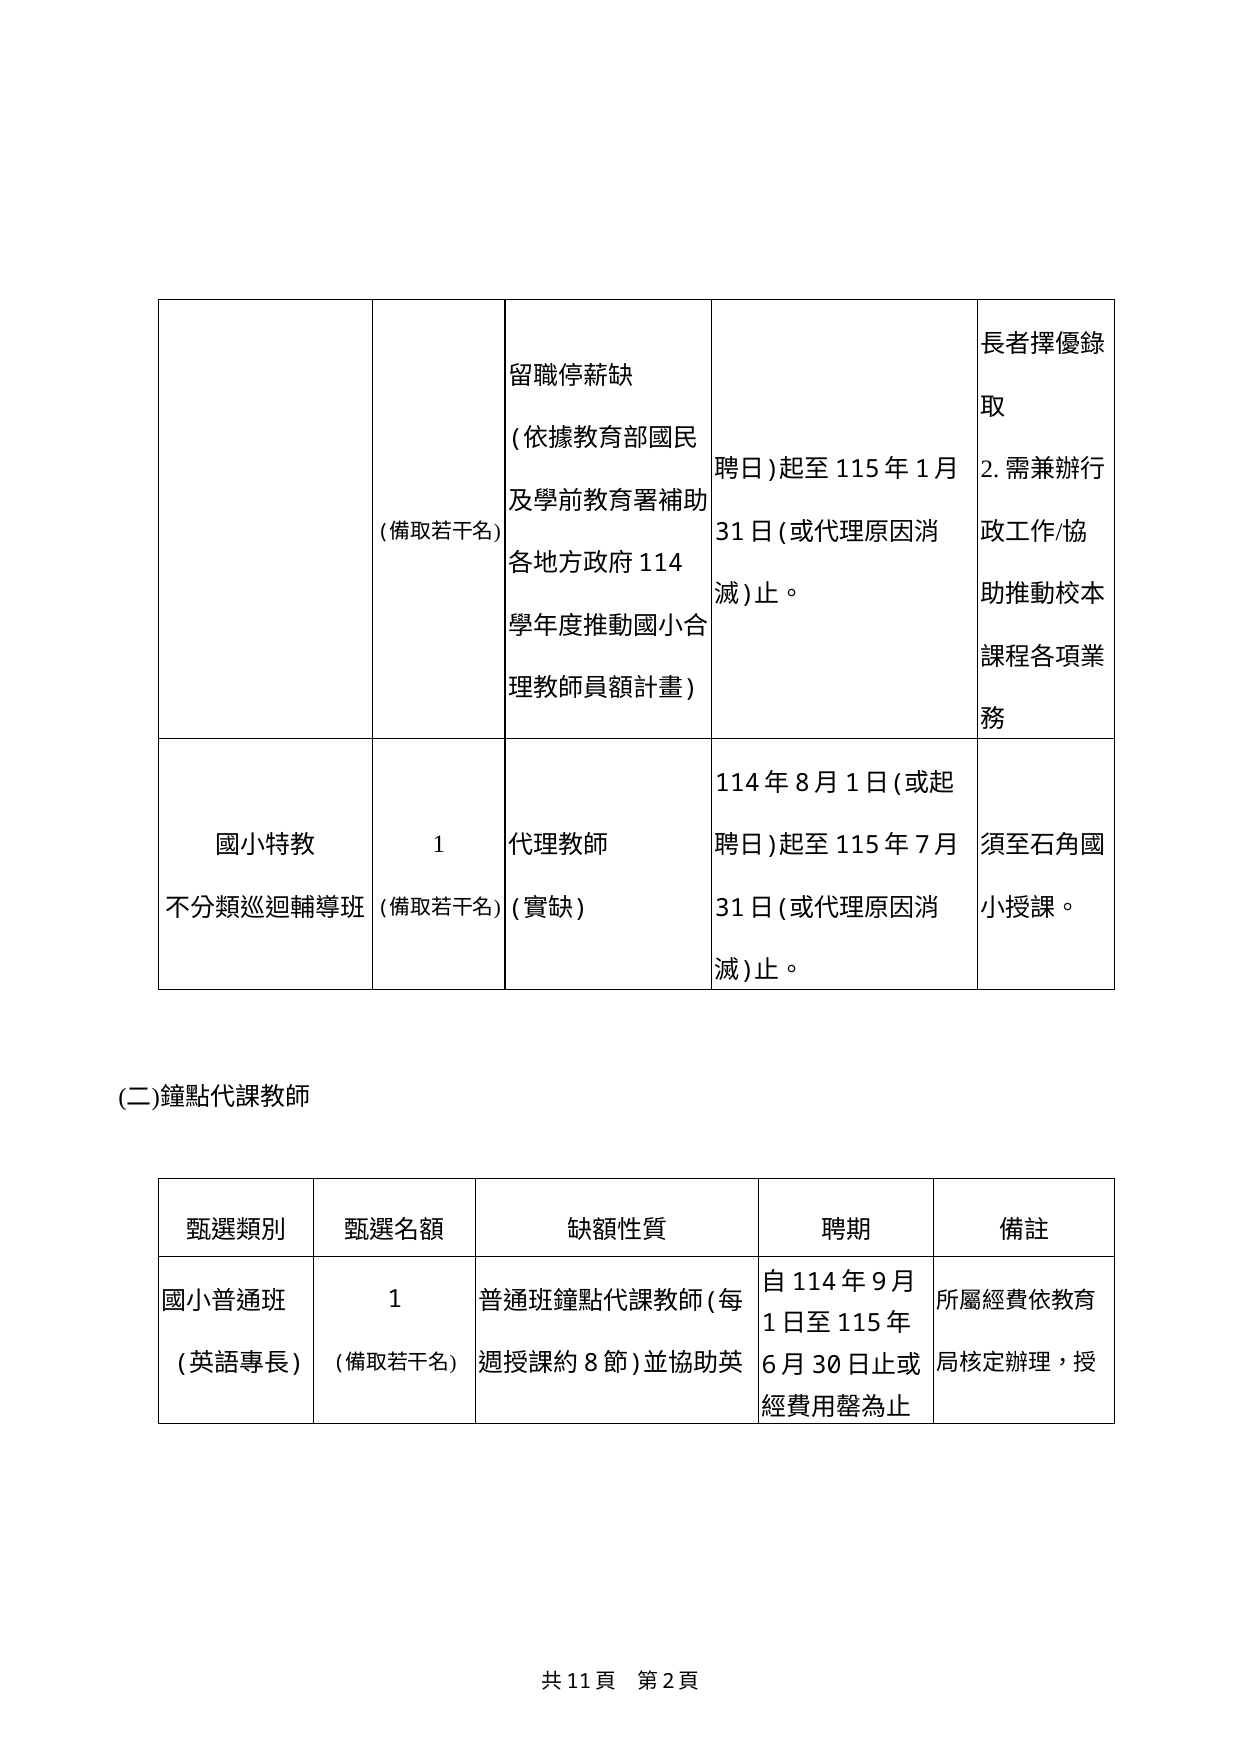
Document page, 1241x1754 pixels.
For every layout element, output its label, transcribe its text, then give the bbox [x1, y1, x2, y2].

table_cell 代理教師 (實缺) [506, 739, 711, 989]
text (二)鐘點代課教師 [118, 1052, 1122, 1177]
table_cell 國小特教 不分類巡迴輔導班 [159, 739, 372, 989]
table_cell 國小普通班(英語專長) [159, 1257, 313, 1423]
table_header 甄選名額 [314, 1179, 475, 1256]
table_cell 1 (備取若干名) [314, 1257, 475, 1423]
table_cell 須至石角國小授課。 [978, 739, 1114, 989]
table_cell (備取若干名) [373, 300, 504, 738]
table_cell 自114年9月1日至115年6月30日止或經費用罄為止 [759, 1257, 933, 1423]
table_cell 所屬經費依教育局核定辦理，授 [934, 1257, 1114, 1423]
table_header 缺額性質 [476, 1179, 758, 1256]
table_header 甄選類別 [159, 1179, 313, 1256]
table_cell 114年8月1日(或起聘日)起至115年7月31日(或代理原因消滅)止。 [712, 739, 977, 989]
table_cell 普通班鐘點代課教師(每週授課約8節)並協助英 [476, 1257, 758, 1423]
table_header 備註 [934, 1179, 1114, 1256]
table_cell 1 (備取若干名) [373, 739, 504, 989]
table_cell 留職停薪缺 (依據教育部國民及學前教育署補助各地方政府114學年度推動國小合理教師員額計畫) [506, 300, 711, 738]
table_cell 長者擇優錄取 2. 需兼辦行政工作/協助推動校本課程各項業務 [978, 300, 1114, 738]
table_header 聘期 [759, 1179, 933, 1256]
table_cell 聘日)起至115年1月31日(或代理原因消滅)止。 [712, 300, 977, 738]
table_cell [159, 300, 372, 738]
